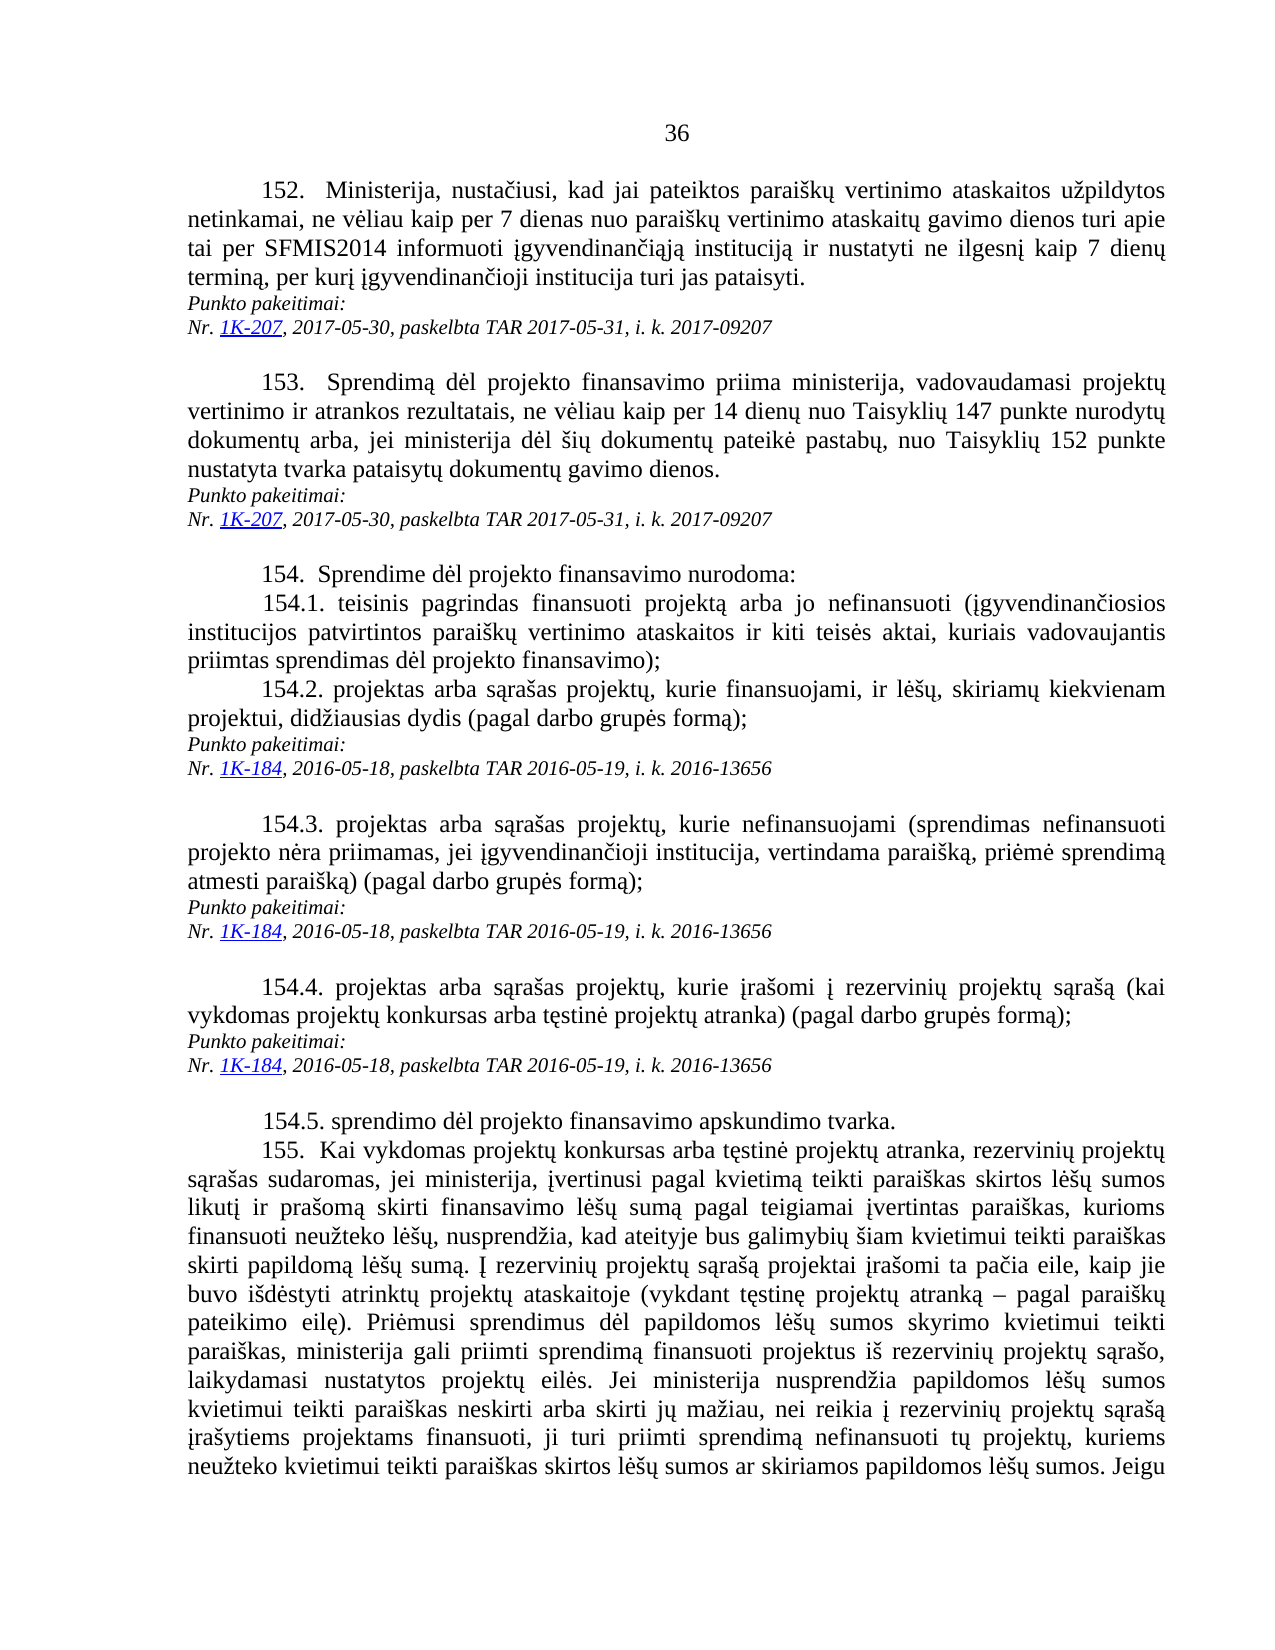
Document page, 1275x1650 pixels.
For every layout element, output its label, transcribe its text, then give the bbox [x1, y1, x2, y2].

text Punkto pakeitimai: [187, 291, 1167, 315]
text Punkto pakeitimai: [187, 895, 1167, 919]
text Nr. 1K-207, 2017-05-30, paskelbta TAR 2017-05-31, i. k. 2017-09207 [187, 507, 1167, 531]
text 155. Kai vykdomas projektų konkursas arba tęstinė projektų atranka, rezervinių projektų sąrašas sudaromas, jei ministerija, įvertinusi pagal kvietimą teikti paraiškas skirtos lėšų sumos likutį ir prašomą skirti finansavimo lėšų sumą pagal teigiamai įvertintas paraiškas, kurioms finansuoti neužteko lėšų, nusprendžia, kad ateityje bus galimybių šiam kvietimui teikti paraiškas skirti papildomą lėšų sumą. Į rezervinių projektų sąrašą projektai įrašomi ta pačia eile, kaip jie buvo išdėstyti atrinktų projektų ataskaitoje (vykdant tęstinę projektų atranką – pagal paraiškų pateikimo eilę). Priėmusi sprendimus dėl papildomos lėšų sumos skyrimo kvietimui teikti paraiškas, ministerija gali priimti sprendimą finansuoti projektus iš rezervinių projektų sąrašo, laikydamasi nustatytos projektų eilės. Jei ministerija nusprendžia papildomos lėšų sumos kvietimui teikti paraiškas neskirti arba skirti jų mažiau, nei reikia į rezervinių projektų sąrašą įrašytiems projektams finansuoti, ji turi priimti sprendimą nefinansuoti tų projektų, kuriems neužteko kvietimui teikti paraiškas skirtos lėšų sumos ar skiriamos papildomos lėšų sumos. Jeigu [187, 1135, 1167, 1480]
text 154.1. teisinis pagrindas finansuoti projektą arba jo nefinansuoti (įgyvendinančiosios institucijos patvirtintos paraiškų vertinimo ataskaitos ir kiti teisės aktai, kuriais vadovaujantis priimtas sprendimas dėl projekto finansavimo); [187, 588, 1167, 674]
text 154.5. sprendimo dėl projekto finansavimo apskundimo tvarka. [187, 1106, 1167, 1135]
text Punkto pakeitimai: [187, 1029, 1167, 1053]
text Nr. 1K-184, 2016-05-18, paskelbta TAR 2016-05-19, i. k. 2016-13656 [187, 919, 1167, 943]
text Punkto pakeitimai: [187, 732, 1167, 756]
text 154. Sprendime dėl projekto finansavimo nurodoma: [187, 559, 1167, 588]
text Nr. 1K-184, 2016-05-18, paskelbta TAR 2016-05-19, i. k. 2016-13656 [187, 1053, 1167, 1077]
text 154.2. projektas arba sąrašas projektų, kurie finansuojami, ir lėšų, skiriamų kiekvienam projektui, didžiausias dydis (pagal darbo grupės formą); [187, 674, 1167, 732]
text 154.4. projektas arba sąrašas projektų, kurie įrašomi į rezervinių projektų sąrašą (kai vykdomas projektų konkursas arba tęstinė projektų atranka) (pagal darbo grupės formą); [187, 972, 1167, 1029]
text Punkto pakeitimai: [187, 482, 1167, 507]
text 153. Sprendimą dėl projekto finansavimo priima ministerija, vadovaudamasi projektų vertinimo ir atrankos rezultatais, ne vėliau kaip per 14 dienų nuo Taisyklių 147 punkte nurodytų dokumentų arba, jei ministerija dėl šių dokumentų pateikė pastabų, nuo Taisyklių 152 punkte nustatyta tvarka pataisytų dokumentų gavimo dienos. [187, 367, 1167, 482]
text Nr. 1K-207, 2017-05-30, paskelbta TAR 2017-05-31, i. k. 2017-09207 [187, 315, 1167, 339]
text 154.3. projektas arba sąrašas projektų, kurie nefinansuojami (sprendimas nefinansuoti projekto nėra priimamas, jei įgyvendinančioji institucija, vertindama paraišką, priėmė sprendimą atmesti paraišką) (pagal darbo grupės formą); [187, 809, 1167, 895]
text Nr. 1K-184, 2016-05-18, paskelbta TAR 2016-05-19, i. k. 2016-13656 [187, 756, 1167, 780]
text 152. Ministerija, nustačiusi, kad jai pateiktos paraiškų vertinimo ataskaitos užpildytos netinkamai, ne vėliau kaip per 7 dienas nuo paraiškų vertinimo ataskaitų gavimo dienos turi apie tai per SFMIS2014 informuoti įgyvendinančiąją instituciją ir nustatyti ne ilgesnį kaip 7 dienų terminą, per kurį įgyvendinančioji institucija turi jas pataisyti. [187, 176, 1167, 291]
